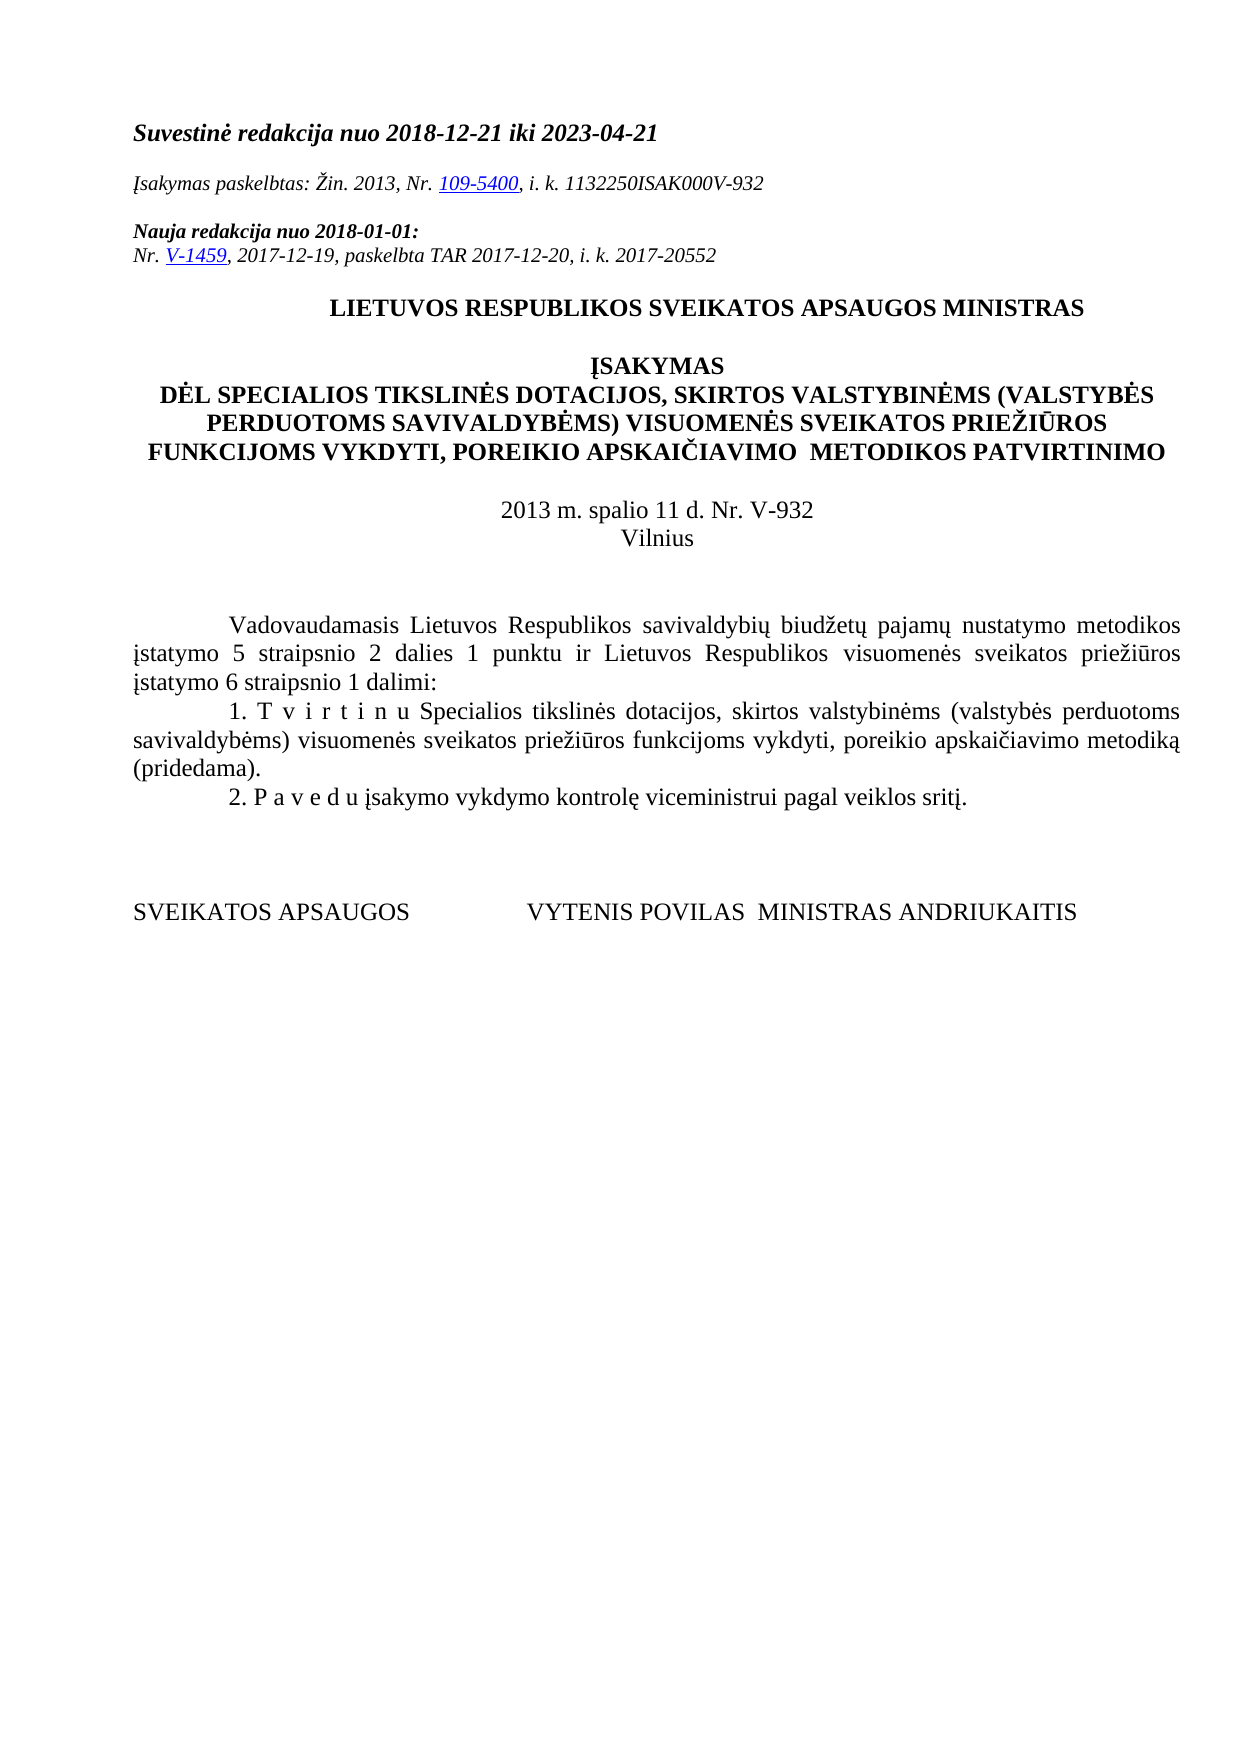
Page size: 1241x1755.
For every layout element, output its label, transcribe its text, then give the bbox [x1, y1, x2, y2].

text Vadovaudamasis Lietuvos Respublikos savivaldybių biudžetų pajamų nustatymo metodikos įstatymo 5 straipsnio 2 dalies 1 punktu ir Lietuvos Respublikos visuomenės sveikatos priežiūros įstatymo 6 straipsnio 1 dalimi: [133, 610, 1181, 696]
text Nauja redakcija nuo 2018-01-01: [133, 219, 1181, 243]
text Suvestinė redakcija nuo 2018-12-21 iki 2023-04-21 [133, 118, 1181, 147]
text Vilnius [133, 523, 1181, 552]
text Nr. V-1459, 2017-12-19, paskelbta TAR 2017-12-20, i. k. 2017-20552 [133, 243, 1181, 267]
text 1. T v i r t i n u Specialios tikslinės dotacijos, skirtos valstybinėms (valstybės perduotoms savivaldybėms) visuomenės sveikatos priežiūros funkcijoms vykdyti, poreikio apskaičiavimo metodiką (pridedama). [133, 696, 1181, 782]
text SVEIKATOS APSAUGOS VYTENIS POVILAS MINISTRAS ANDRIUKAITIS [133, 897, 1181, 926]
text 2. P a v e d u įsakymo vykdymo kontrolę viceministrui pagal veiklos sritį. [133, 782, 1181, 811]
text DĖL SPECIALIOS TIKSLINĖS DOTACIJOS, SKIRTOS VALSTYBINĖMS (VALSTYBĖS PERDUOTOMS SAVIVALDYBĖMS) VISUOMENĖS SVEIKATOS PRIEŽIŪROS FUNKCIJOMS VYKDYTI, POREIKIO APSKAIČIAVIMO METODIKOS PATVIRTINIMO [133, 380, 1181, 466]
text Įsakymas paskelbtas: Žin. 2013, Nr. 109-5400, i. k. 1132250ISAK000V-932 [133, 171, 1181, 195]
text LIETUVOS RESPUBLIKOS SVEIKATOS APSAUGOS MINISTRAS [233, 293, 1181, 322]
text 2013 m. spalio 11 d. Nr. V-932 [133, 495, 1181, 523]
text ĮSAKYMAS [133, 351, 1181, 380]
